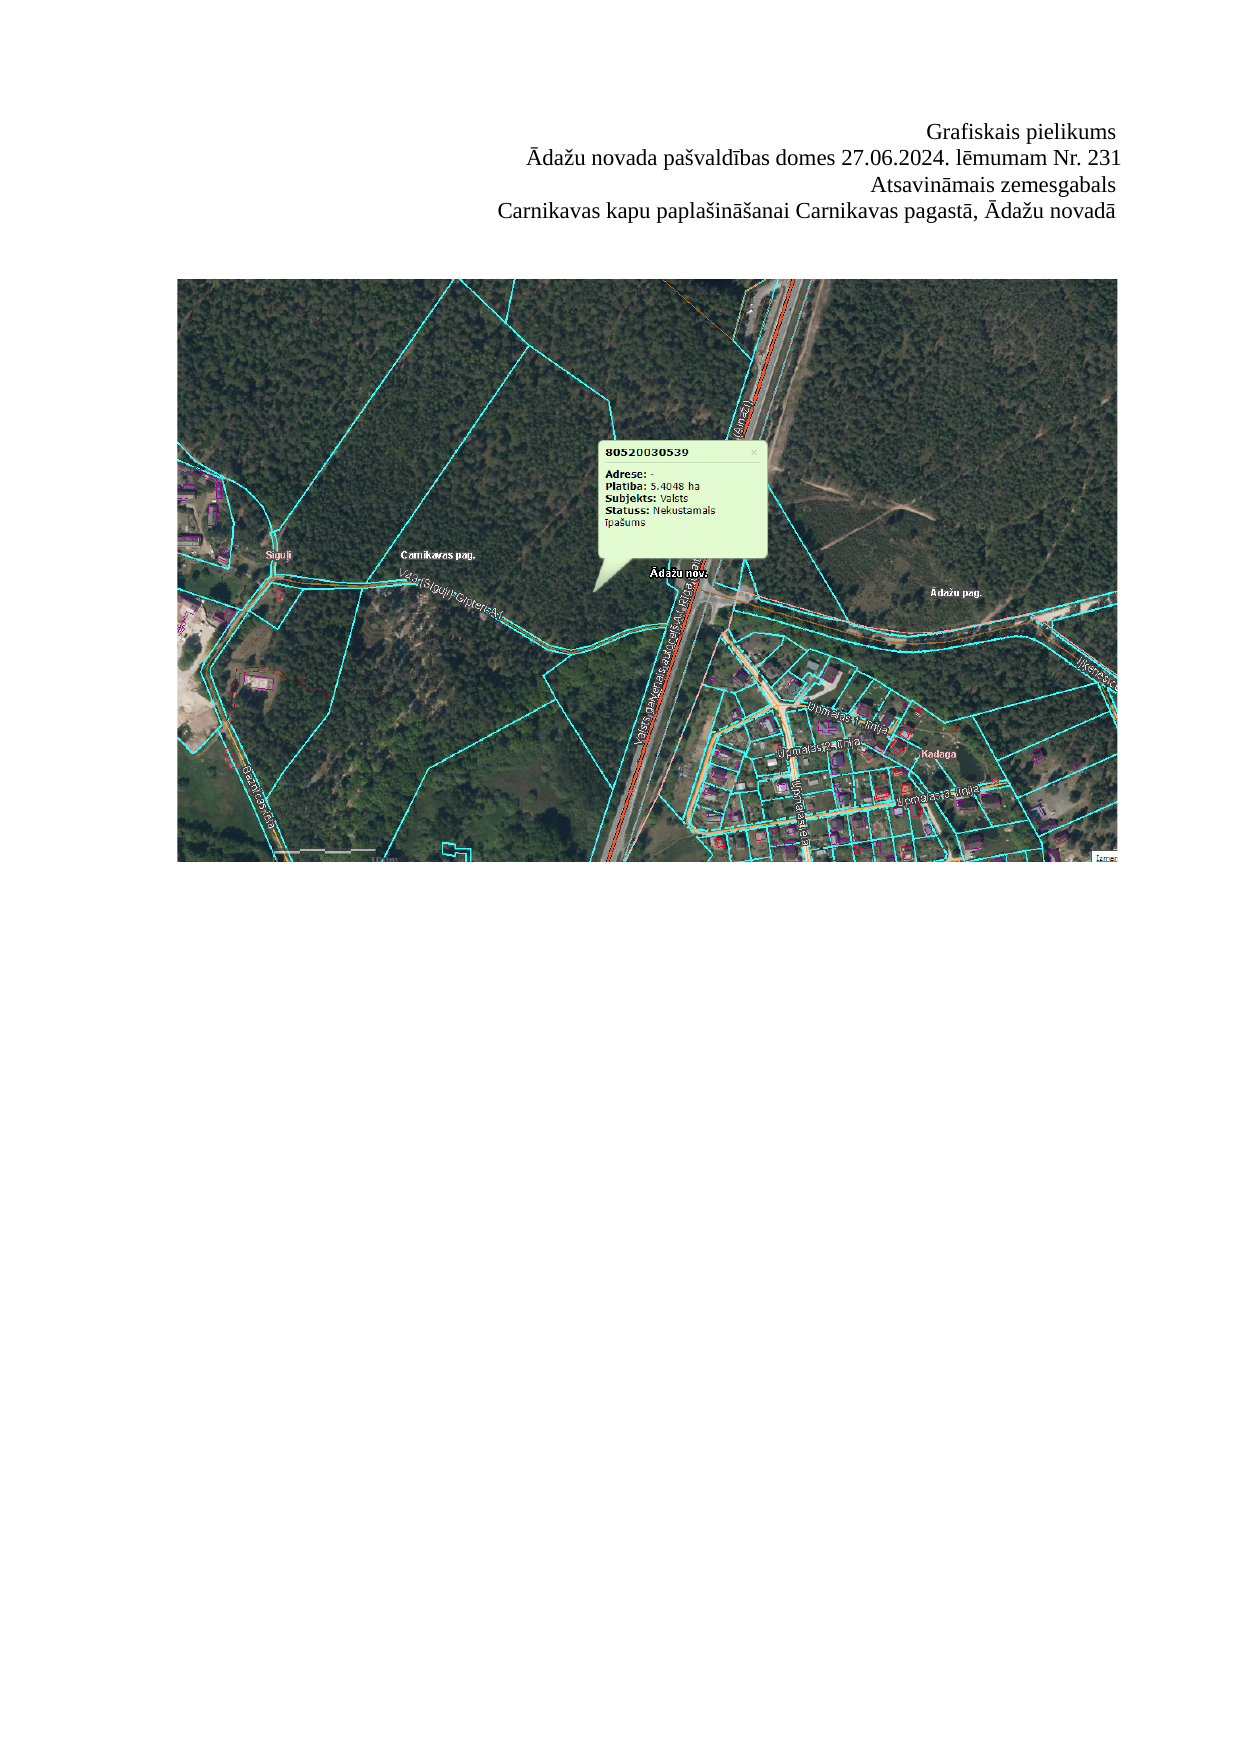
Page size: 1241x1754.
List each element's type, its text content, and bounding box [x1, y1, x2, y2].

text Carnikavas kapu paplašināšanai Carnikavas pagastā, Ādažu novadā [177, 197, 1122, 223]
text Grafiskais pielikums [177, 118, 1122, 144]
text Atsavināmais zemesgabals [177, 171, 1122, 197]
text Ādažu novada pašvaldības domes 27.06.2024. lēmumam Nr. 231 [177, 144, 1122, 171]
